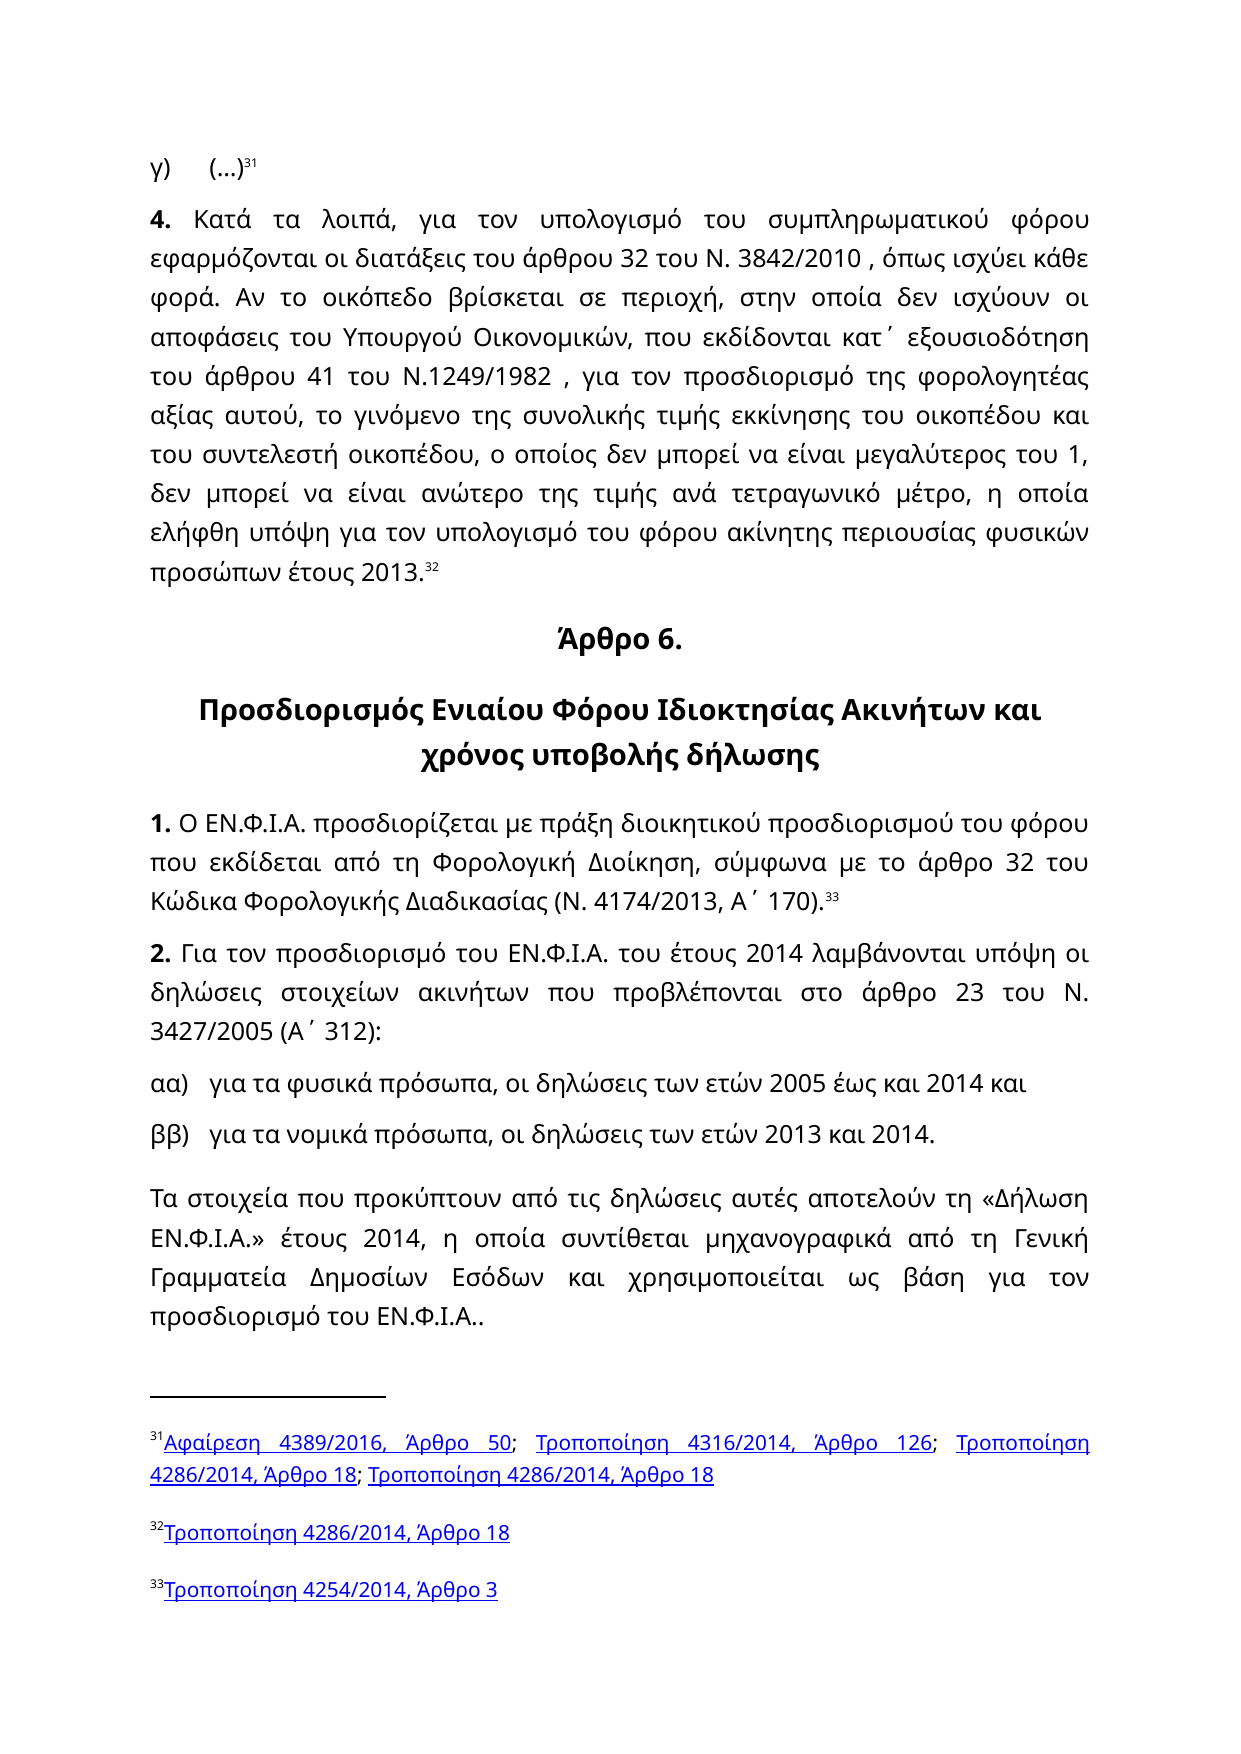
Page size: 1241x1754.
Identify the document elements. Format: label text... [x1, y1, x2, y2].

text 4. Κατά τα λοιπά, για τον υπολογισμό του συμπληρωματικού φόρου εφαρμόζονται οι διατάξεις του άρθρου 32 του Ν. 3842/2010 , όπως ισχύει κάθε φορά. Αν το οικόπεδο βρίσκεται σε περιοχή, στην οποία δεν ισχύουν οι αποφάσεις του Υπουργού Οικονομικών, που εκδίδονται κατ΄ εξουσιοδότηση του άρθρου 41 του Ν.1249/1982 , για τον προσδιορισμό της φορολογητέας αξίας αυτού, το γινόμενο της συνολικής τιμής εκκίνησης του οικοπέδου και του συντελεστή οικοπέδου, ο οποίος δεν μπορεί να είναι μεγαλύτερος του 1, δεν μπορεί να είναι ανώτερο της τιμής ανά τετραγωνικό μέτρο, η οποία ελήφθη υπόψη για τον υπολογισμό του φόρου ακίνητης περιουσίας φυσικών προσώπων έτους 2013. [150, 202, 1090, 588]
subtitle Άρθρο 6. [150, 618, 1090, 658]
list γ) (…) [150, 150, 1090, 184]
list ββ) για τα νομικά πρόσωπα, οι δηλώσεις των ετών 2013 και 2014. [150, 1117, 1090, 1151]
text 1. Ο ΕΝ.Φ.Ι.Α. προσδιορίζεται με πράξη διοικητικού προσδιορισμού του φόρου που εκδίδεται από τη Φορολογική Διοίκηση, σύμφωνα με το άρθρο 32 του Κώδικα Φορολογικής Διαδικασίας (Ν. 4174/2013, Α΄ 170). [150, 805, 1090, 918]
text Τα στοιχεία που προκύπτουν από τις δηλώσεις αυτές αποτελούν τη «Δήλωση ΕΝ.Φ.Ι.Α.» έτους 2014, η οποία συντίθεται μηχανογραφικά από τη Γενική Γραμματεία Δημοσίων Εσόδων και χρησιμοποιείται ως βάση για τον προσδιορισμό του ΕΝ.Φ.Ι.Α.. [150, 1181, 1090, 1333]
text Αφαίρεση 4389/2016, Άρθρο 50; Τροποποίηση 4316/2014, Άρθρο 126; Τροποποίηση 4286/2014, Άρθρο 18; Τροποποίηση 4286/2014, Άρθρο 18 [150, 1428, 1090, 1489]
list αα) για τα φυσικά πρόσωπα, οι δηλώσεις των ετών 2005 έως και 2014 και [150, 1065, 1090, 1099]
subtitle Προσδιορισμός Ενιαίου Φόρου Ιδιοκτησίας Ακινήτων και χρόνος υποβολής δήλωσης [150, 689, 1090, 774]
text Τροποποίηση 4286/2014, Άρθρο 18 [150, 1518, 1090, 1546]
text 2. Για τον προσδιορισμό του ΕΝ.Φ.Ι.Α. του έτους 2014 λαμβάνονται υπόψη οι δηλώσεις στοιχείων ακινήτων που προβλέπονται στο άρθρο 23 του N. 3427/2005 (Α΄ 312): [150, 935, 1090, 1048]
text Τροποποίηση 4254/2014, Άρθρο 3 [150, 1576, 1090, 1604]
